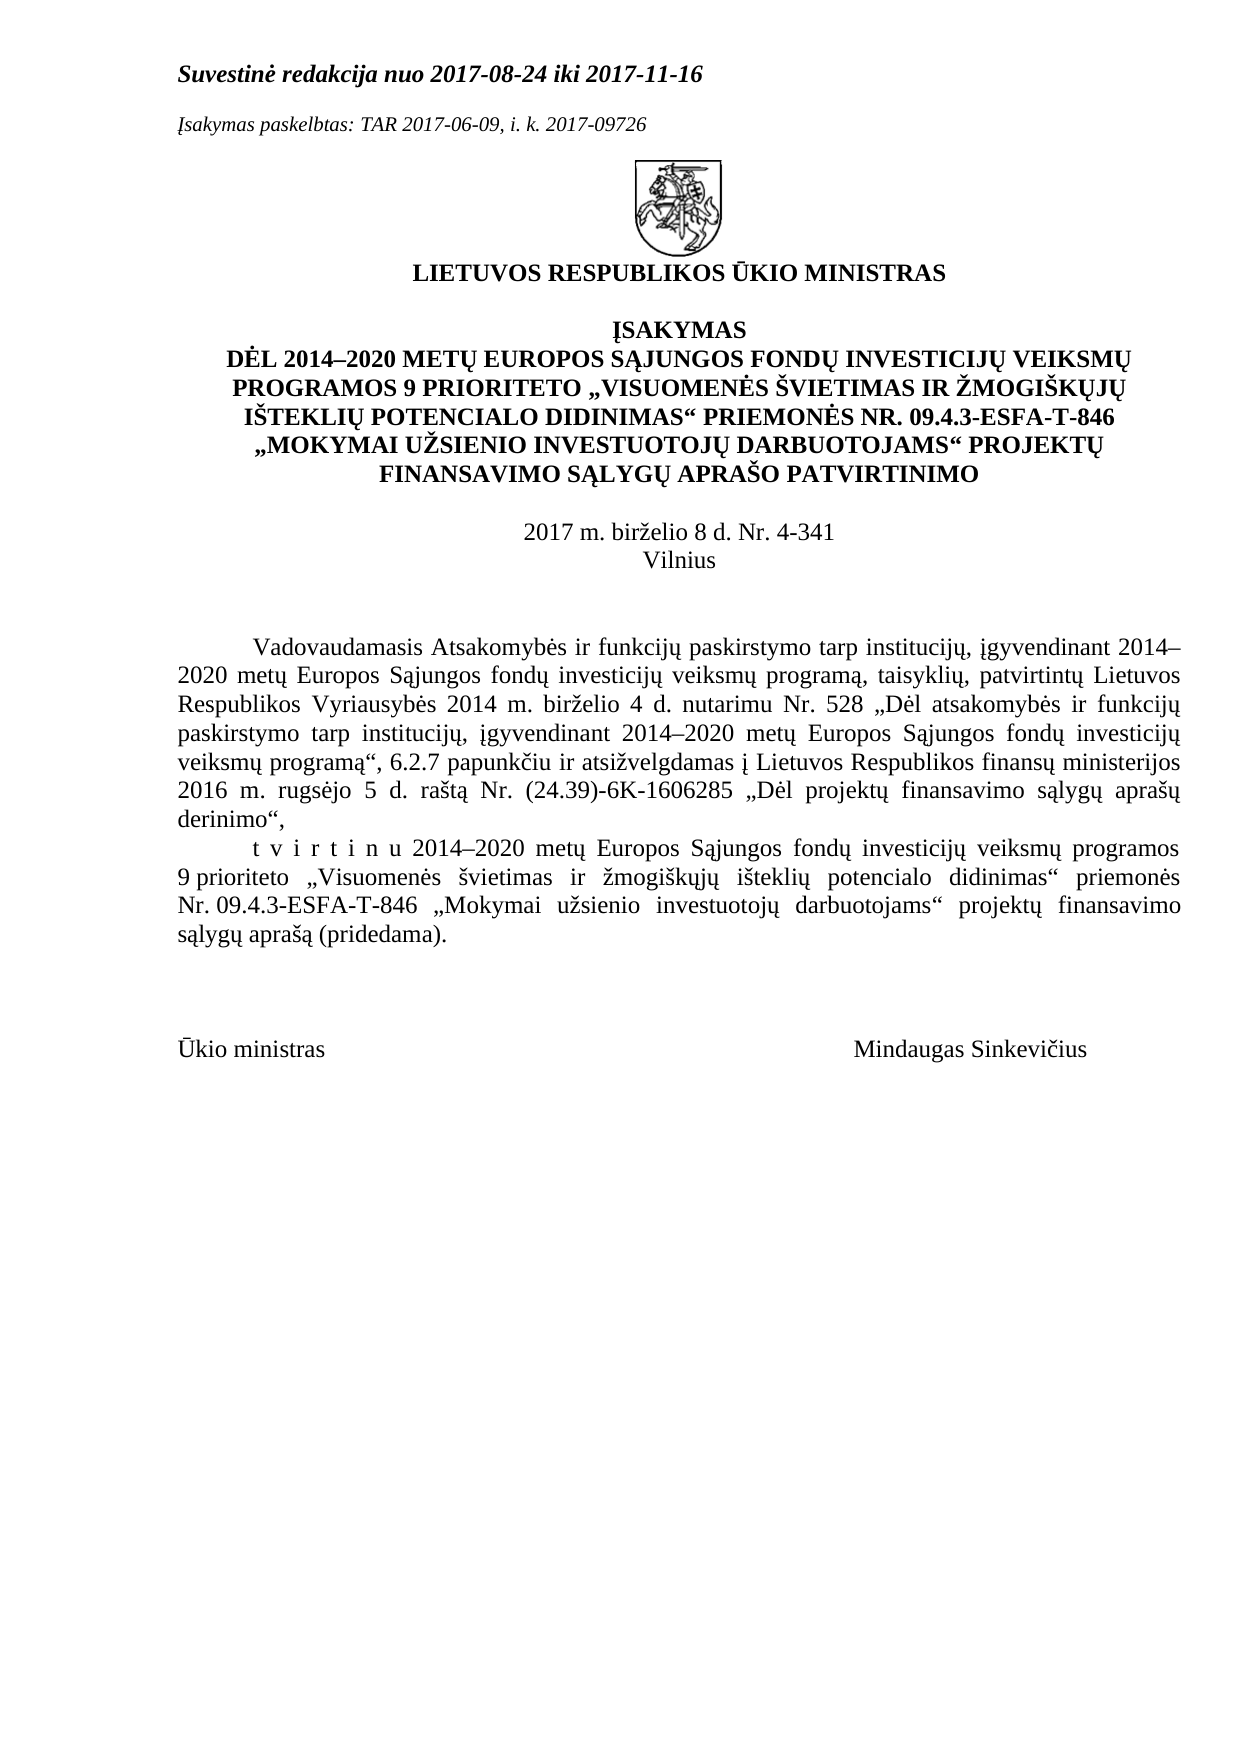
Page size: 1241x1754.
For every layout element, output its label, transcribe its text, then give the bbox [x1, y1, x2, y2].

text Vadovaudamasis Atsakomybės ir funkcijų paskirstymo tarp institucijų, įgyvendinant 2014–2020 metų Europos Sąjungos fondų investicijų veiksmų programą, taisyklių, patvirtintų Lietuvos Respublikos Vyriausybės 2014 m. birželio 4 d. nutarimu Nr. 528 „Dėl atsakomybės ir funkcijų paskirstymo tarp institucijų, įgyvendinant 2014–2020 metų Europos Sąjungos fondų investicijų veiksmų programą“, 6.2.7 papunkčiu ir atsižvelgdamas į Lietuvos Respublikos finansų ministerijos 2016 m. rugsėjo 5 d. raštą Nr. (24.39)-6K-1606285 „Dėl projektų finansavimo sąlygų aprašų derinimo“, [177, 632, 1181, 833]
text Vilnius [177, 546, 1181, 574]
text Ūkio ministras Mindaugas Sinkevičius [177, 1034, 1181, 1063]
text 2017 m. birželio 8 d. Nr. 4-341 [177, 517, 1181, 546]
text Įsakymas paskelbtas: TAR 2017-06-09, i. k. 2017-09726 [177, 112, 1181, 136]
text t v i r t i n u 2014–2020 metų Europos Sąjungos fondų investicijų veiksmų programos 9 prioriteto „Visuomenės švietimas ir žmogiškųjų išteklių potencialo didinimas“ priemonės Nr. 09.4.3-ESFA-T-846 „Mokymai užsienio investuotojų darbuotojams“ projektų finansavimo sąlygų aprašą (pridedama). [177, 833, 1181, 948]
text dėl 2014–2020 mETŲ europos sąjungos fondų investicijų veiksmų programos 9 prioriteto „VISUOMENĖS ŠVIETIMAS IR ŽMOGIŠKŲJŲ IŠTEKLIŲ POTENCIALO DIDINIMAS“ priemonės nr. 09.4.3-ESFA-T-846 „Mokymai užsienio investuotojų darbuotojams“ projektų finansavimo sąlygų aprašo patvirtinimo [177, 344, 1181, 488]
text ĮSAKYMAS [177, 316, 1181, 344]
text Suvestinė redakcija nuo 2017-08-24 iki 2017-11-16 [177, 59, 1181, 88]
text LIETUVOS RESPUBLIKOS ŪKIO MINISTRAS [177, 258, 1181, 287]
